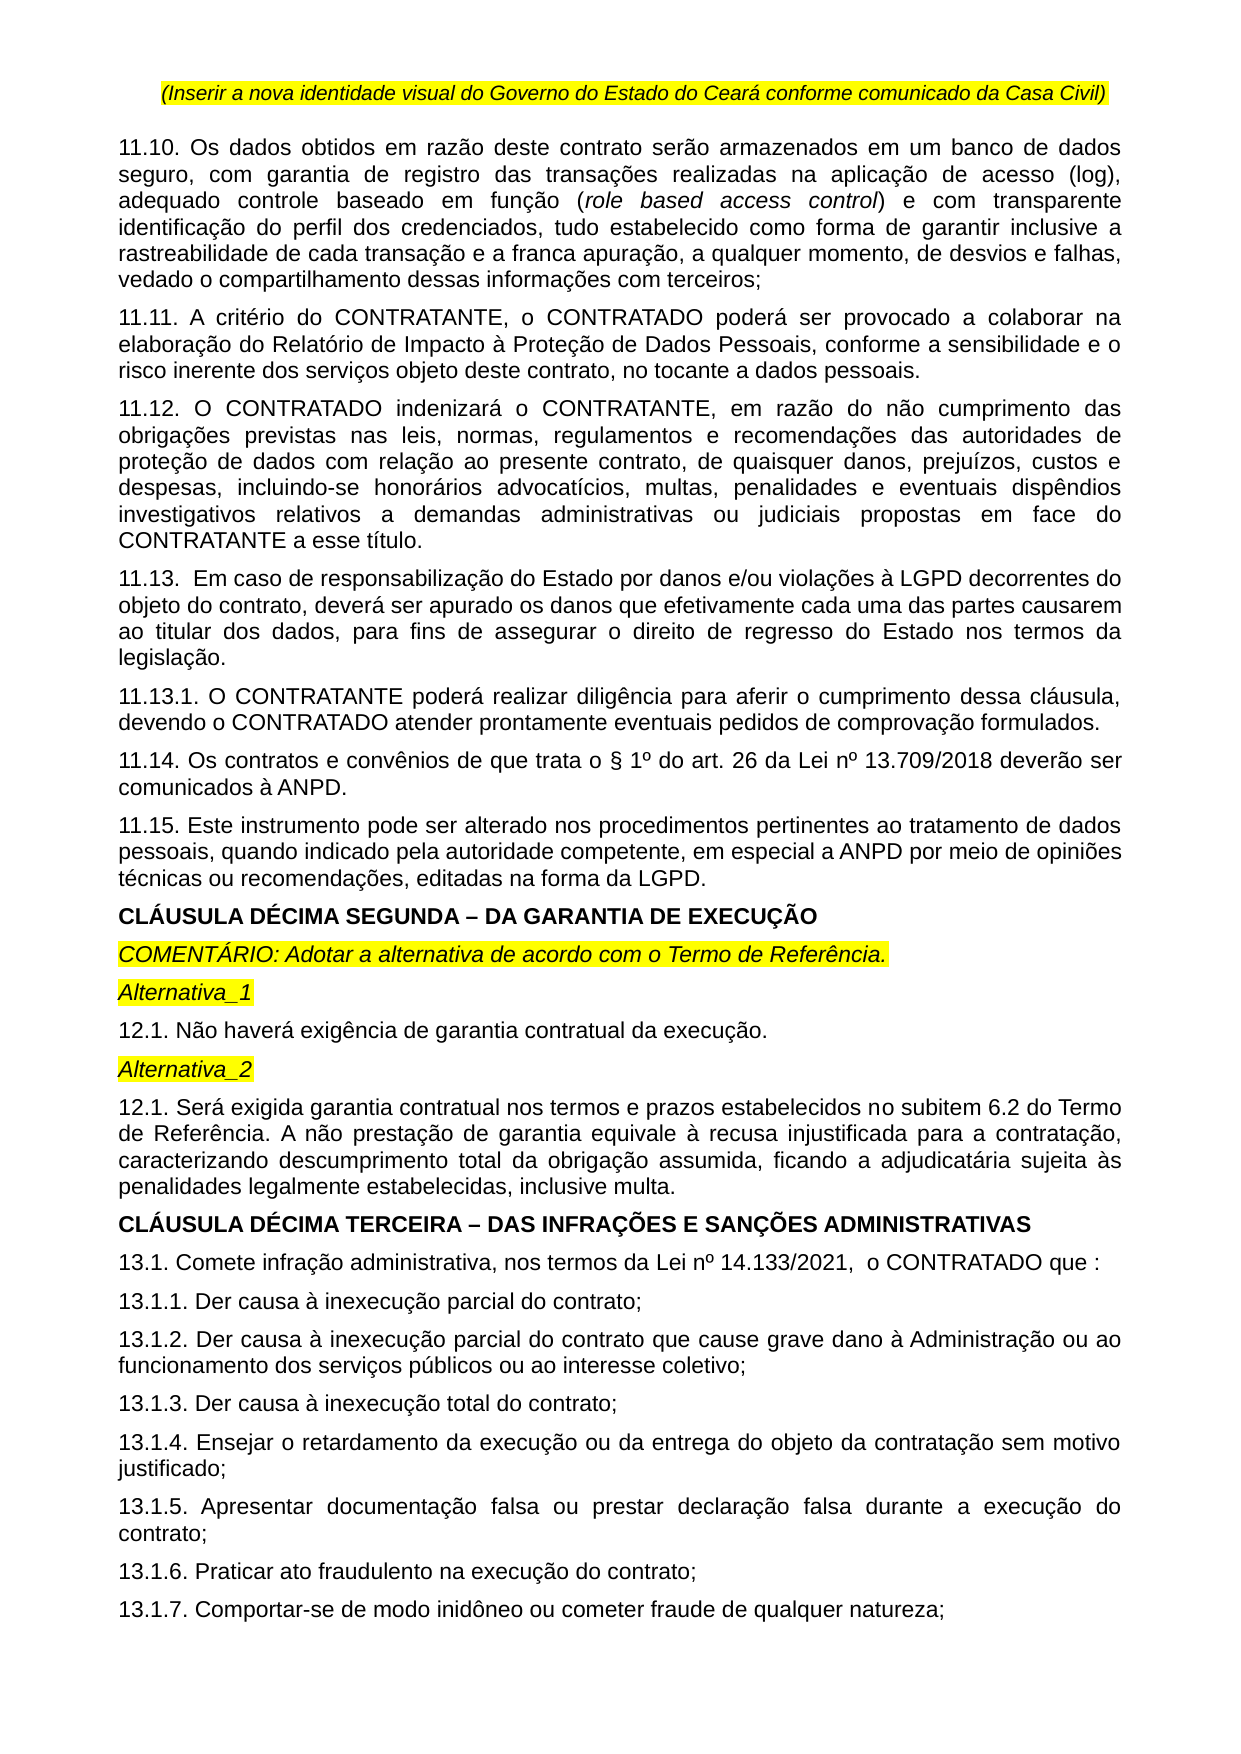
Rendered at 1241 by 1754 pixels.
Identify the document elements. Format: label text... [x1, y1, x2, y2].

text 11.13.1. O CONTRATANTE poderá realizar diligência para aferir o cumprimento dessa cláusula, devendo o CONTRATADO atender prontamente eventuais pedidos de comprovação formulados. [118, 683, 1122, 735]
text 13.1. Comete infração administrativa, nos termos da Lei nº 14.133/2021, o CONTRATADO que : [118, 1249, 1122, 1276]
text 12.1. Não haverá exigência de garantia contratual da execução. [118, 1017, 1122, 1044]
text 13.1.7. Comportar-se de modo inidôneo ou cometer fraude de qualquer natureza; [118, 1596, 1122, 1622]
text 11.13. Em caso de responsabilização do Estado por danos e/ou violações à LGPD decorrentes do objeto do contrato, deverá ser apurado os danos que efetivamente cada uma das partes causarem ao titular dos dados, para fins de assegurar o direito de regresso do Estado nos termos da legislação. [118, 565, 1122, 671]
text 13.1.6. Praticar ato fraudulento na execução do contrato; [118, 1558, 1122, 1584]
text CLÁUSULA DÉCIMA SEGUNDA – DA GARANTIA DE EXECUÇÃO [118, 903, 1122, 929]
text 12.1. Será exigida garantia contratual nos termos e prazos estabelecidos no subitem 6.2 do Termo de Referência. A não prestação de garantia equivale à recusa injustificada para a contratação, caracterizando descumprimento total da obrigação assumida, ficando a adjudicatária sujeita às penalidades legalmente estabelecidas, inclusive multa. [118, 1094, 1122, 1199]
text 13.1.5. Apresentar documentação falsa ou prestar declaração falsa durante a execução do contrato; [118, 1493, 1122, 1546]
text 11.12. O CONTRATADO indenizará o CONTRATANTE, em razão do não cumprimento das obrigações previstas nas leis, normas, regulamentos e recomendações das autoridades de proteção de dados com relação ao presente contrato, de quaisquer danos, prejuízos, custos e despesas, incluindo-se honorários advocatícios, multas, penalidades e eventuais dispêndios investigativos relativos a demandas administrativas ou judiciais propostas em face do CONTRATANTE a esse título. [118, 395, 1122, 553]
text 11.14. Os contratos e convênios de que trata o § 1º do art. 26 da Lei nº 13.709/2018 deverão ser comunicados à ANPD. [118, 747, 1122, 800]
text 11.10. Os dados obtidos em razão deste contrato serão armazenados em um banco de dados seguro, com garantia de registro das transações realizadas na aplicação de acesso (log), adequado controle baseado em função (role based access control) e com transparente identificação do perfil dos credenciados, tudo estabelecido como forma de garantir inclusive a rastreabilidade de cada transação e a franca apuração, a qualquer momento, de desvios e falhas, vedado o compartilhamento dessas informações com terceiros; [118, 134, 1122, 292]
text 13.1.3. Der causa à inexecução total do contrato; [118, 1390, 1122, 1417]
text 13.1.1. Der causa à inexecução parcial do contrato; [118, 1288, 1122, 1314]
text Alternativa_2 [118, 1056, 1122, 1082]
text 11.15. Este instrumento pode ser alterado nos procedimentos pertinentes ao tratamento de dados pessoais, quando indicado pela autoridade competente, em especial a ANPD por meio de opiniões técnicas ou recomendações, editadas na forma da LGPD. [118, 812, 1122, 891]
text 11.11. A critério do CONTRATANTE, o CONTRATADO poderá ser provocado a colaborar na elaboração do Relatório de Impacto à Proteção de Dados Pessoais, conforme a sensibilidade e o risco inerente dos serviços objeto deste contrato, no tocante a dados pessoais. [118, 304, 1122, 383]
text 13.1.2. Der causa à inexecução parcial do contrato que cause grave dano à Administração ou ao funcionamento dos serviços públicos ou ao interesse coletivo; [118, 1326, 1122, 1378]
text COMENTÁRIO: Adotar a alternativa de acordo com o Termo de Referência. [118, 941, 1122, 967]
text Alternativa_1 [118, 979, 1122, 1006]
text CLÁUSULA DÉCIMA TERCEIRA – DAS INFRAÇÕES E SANÇÕES ADMINISTRATIVAS [118, 1211, 1122, 1237]
text 13.1.4. Ensejar o retardamento da execução ou da entrega do objeto da contratação sem motivo justificado; [118, 1429, 1122, 1481]
